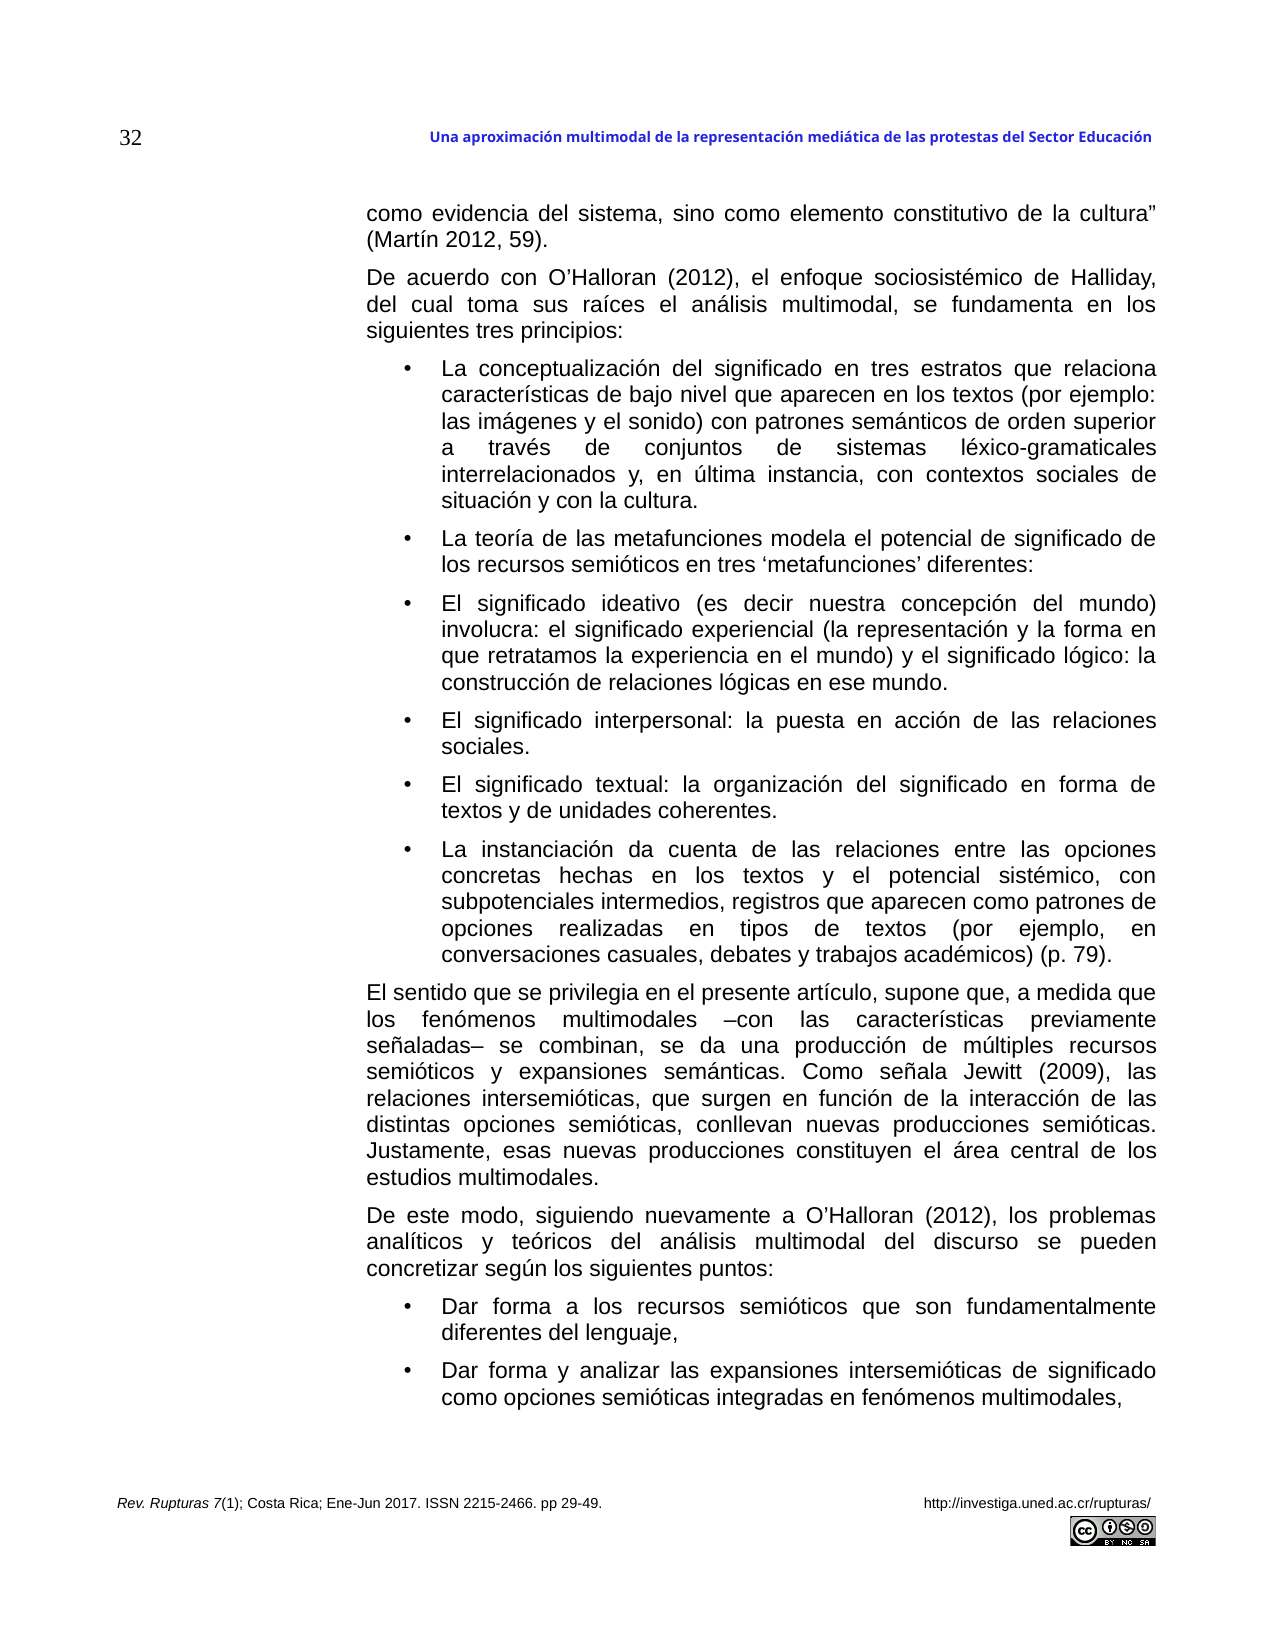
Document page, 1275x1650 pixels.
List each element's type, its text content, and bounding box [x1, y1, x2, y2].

list Dar forma a los recursos semióticos que son fundamentalmente diferentes del lenguaje, [404, 1293, 1157, 1345]
list La instanciación da cuenta de las relaciones entre las opciones concretas hechas en los textos y el potencial sistémico, con subpotenciales intermedios, registros que aparecen como patrones de opciones realizadas en tipos de textos (por ejemplo, en conversaciones casuales, debates y trabajos académicos) (p. 79). [404, 836, 1157, 967]
text De acuerdo con O’Halloran (2012), el enfoque sociosistémico de Halliday, del cual toma sus raíces el análisis multimodal, se fundamenta en los siguientes tres principios: [366, 264, 1157, 343]
list Dar forma y analizar las expansiones intersemióticas de significado como opciones semióticas integradas en fenómenos multimodales, [404, 1357, 1157, 1410]
text El sentido que se privilegia en el presente artículo, supone que, a medida que los fenómenos multimodales –con las características previamente señaladas– se combinan, se da una producción de múltiples recursos semióticos y expansiones semánticas. Como señala Jewitt (2009), las relaciones intersemióticas, que surgen en función de la interacción de las distintas opciones semióticas, conllevan nuevas producciones semióticas. Justamente, esas nuevas producciones consti­tuyen el área central de los estudios multimodales. [366, 979, 1157, 1190]
list El significado textual: la organización del significado en forma de textos y de unidades coherentes. [404, 771, 1157, 824]
list El significado ideativo (es decir nuestra concepción del mundo) involucra: el significado experiencial (la representación y la forma en que retratamos la experiencia en el mundo) y el significado lógico: la construcción de relaciones lógicas en ese mundo. [404, 589, 1157, 695]
list La teoría de las metafunciones modela el potencial de significado de los recursos semióticos en tres ‘metafunciones’ diferentes: [404, 525, 1157, 578]
list La conceptualización del significado en tres estratos que relaciona características de bajo nivel que aparecen en los textos (por ejemplo: las imágenes y el sonido) con patrones semánticos de orden superior a través de conjuntos de sistemas léxico-gramaticales interrelacionados y, en última instancia, con contextos sociales de situación y con la cultura. [404, 355, 1157, 513]
picture [1070, 1516, 1156, 1546]
list El significado interpersonal: la puesta en acción de las relaciones sociales. [404, 707, 1157, 759]
text como evidencia del sistema, sino como elemento constitutivo de la cultura” (Martín 2012, 59). [366, 200, 1157, 252]
text De este modo, siguiendo nuevamente a O’Halloran (2012), los problemas analíticos y teóricos del análisis multimodal del discurso se pueden concretizar según los siguientes puntos: [366, 1202, 1157, 1281]
